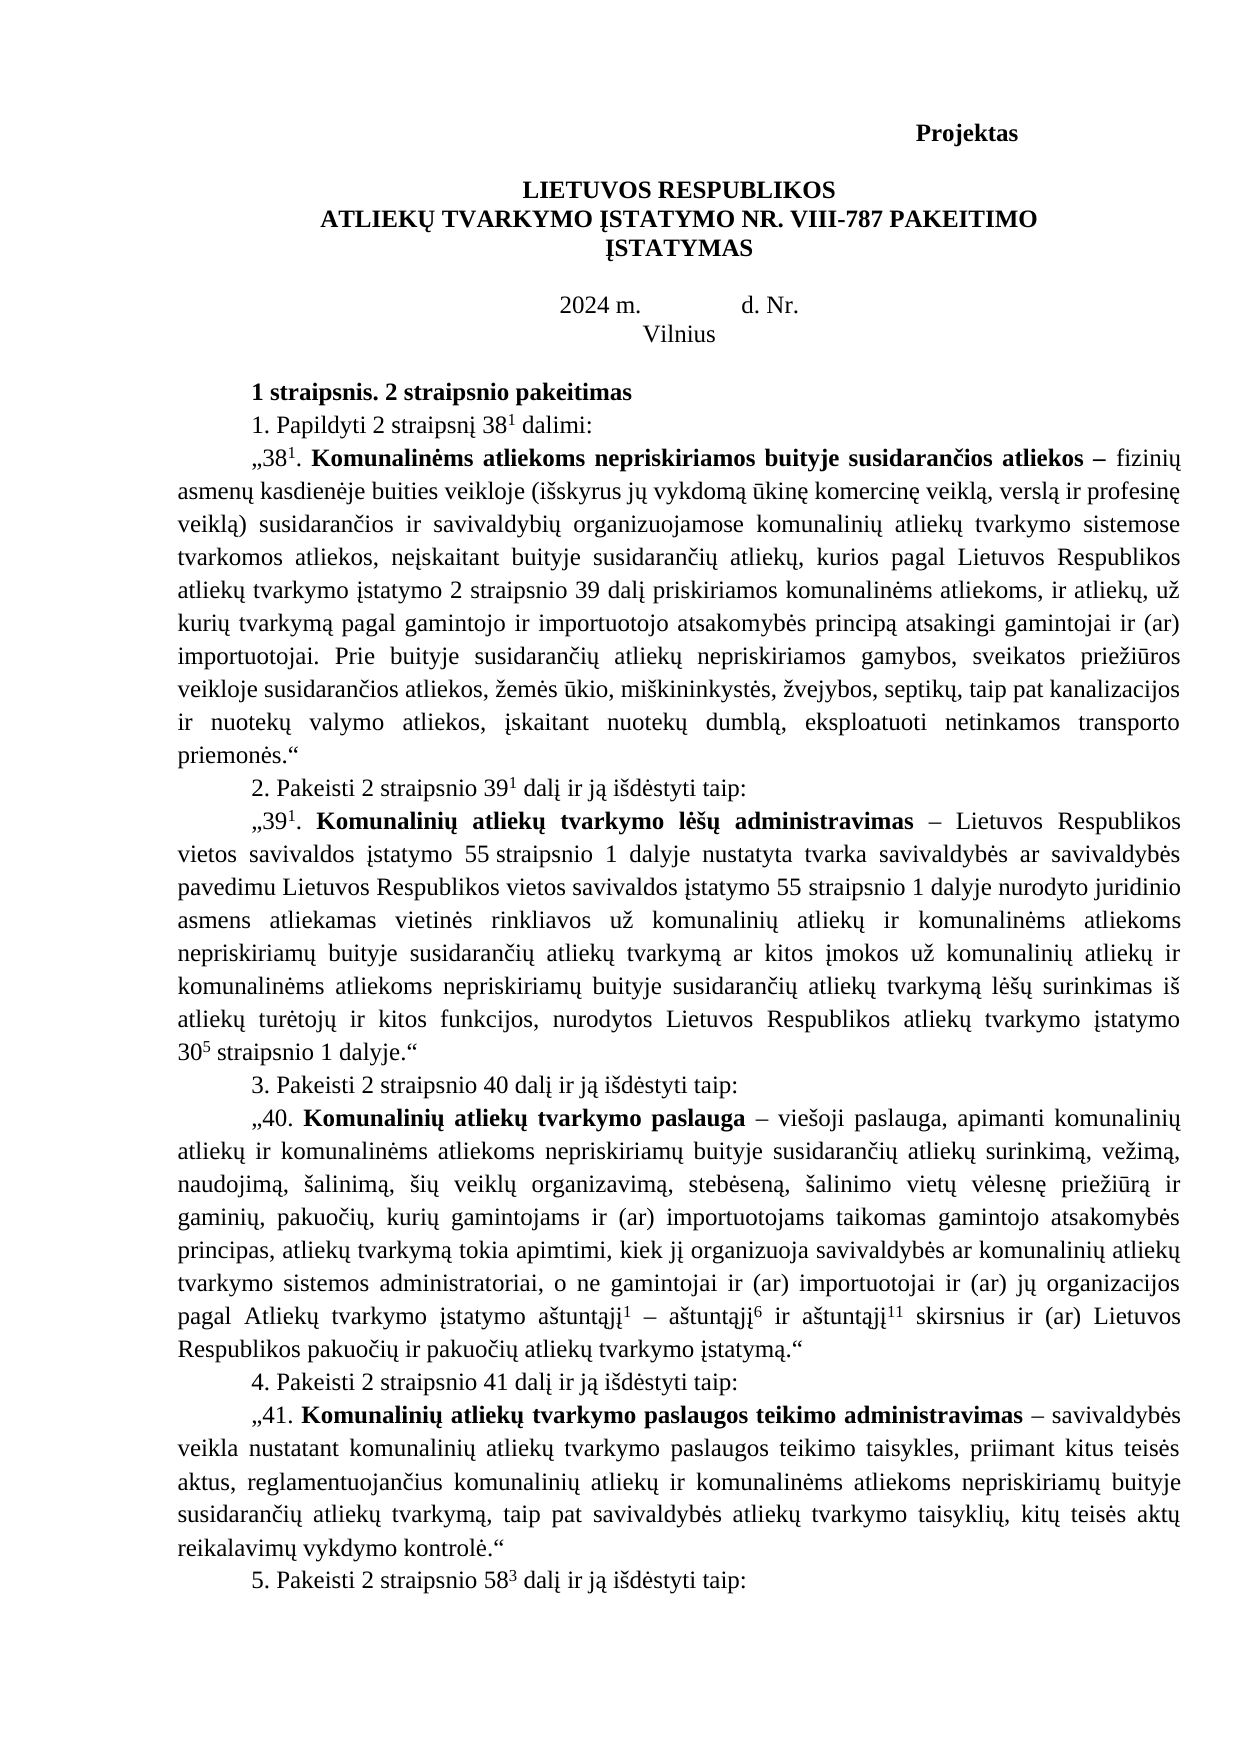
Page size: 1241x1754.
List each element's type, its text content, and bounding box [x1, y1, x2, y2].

text ATLIEKŲ TVARKYMO ĮSTATYMO NR. VIII-787 PAKEITIMO [177, 204, 1181, 233]
text „40. Komunalinių atliekų tvarkymo paslauga – viešoji paslauga, apimanti komunalinių atliekų ir komunalinėms atliekoms nepriskiriamų buityje susidarančių atliekų surinkimą, vežimą, naudojimą, šalinimą, šių veiklų organizavimą, stebėseną, šalinimo vietų vėlesnę priežiūrą ir gaminių, pakuočių, kurių gamintojams ir (ar) importuotojams taikomas gamintojo atsakomybės principas, atliekų tvarkymą tokia apimtimi, kiek jį organizuoja savivaldybės ar komunalinių atliekų tvarkymo sistemos administratoriai, o ne gamintojai ir (ar) importuotojai ir (ar) jų organizacijos pagal Atliekų tvarkymo įstatymo aštuntąjį1 – aštuntąjį6 ir aštuntąjį11 skirsnius ir (ar) Lietuvos Respublikos pakuočių ir pakuočių atliekų tvarkymo įstatymą.“ [177, 1103, 1181, 1363]
text Projektas [916, 118, 1181, 147]
text 2. Pakeisti 2 straipsnio 391 dalį ir ją išdėstyti taip: [177, 773, 1181, 802]
text „381. Komunalinėms atliekoms nepriskiriamos buityje susidarančios atliekos – fizinių asmenų kasdienėje buities veikloje (išskyrus jų vykdomą ūkinę komercinę veiklą, verslą ir profesinę veiklą) susidarančios ir savivaldybių organizuojamose komunalinių atliekų tvarkymo sistemose tvarkomos atliekos, neįskaitant buityje susidarančių atliekų, kurios pagal Lietuvos Respublikos atliekų tvarkymo įstatymo 2 straipsnio 39 dalį priskiriamos komunalinėms atliekoms, ir atliekų, už kurių tvarkymą pagal gamintojo ir importuotojo atsakomybės principą atsakingi gamintojai ir (ar) importuotojai. Prie buityje susidarančių atliekų nepriskiriamos gamybos, sveikatos priežiūros veikloje susidarančios atliekos, žemės ūkio, miškininkystės, žvejybos, septikų, taip pat kanalizacijos ir nuotekų valymo atliekos, įskaitant nuotekų dumblą, eksploatuoti netinkamos transporto priemonės.“ [177, 443, 1181, 769]
text „41. Komunalinių atliekų tvarkymo paslaugos teikimo administravimas – savivaldybės veikla nustatant komunalinių atliekų tvarkymo paslaugos teikimo taisykles, priimant kitus teisės aktus, reglamentuojančius komunalinių atliekų ir komunalinėms atliekoms nepriskiriamų buityje susidarančių atliekų tvarkymą, taip pat savivaldybės atliekų tvarkymo taisyklių, kitų teisės aktų reikalavimų vykdymo kontrolė.“ [177, 1401, 1181, 1561]
text ĮSTATYMAS [177, 233, 1181, 262]
text „391. Komunalinių atliekų tvarkymo lėšų administravimas – Lietuvos Respublikos vietos savivaldos įstatymo 55 straipsnio 1 dalyje nustatyta tvarka savivaldybės ar savivaldybės pavedimu Lietuvos Respublikos vietos savivaldos įstatymo 55 straipsnio 1 dalyje nurodyto juridinio asmens atliekamas vietinės rinkliavos už komunalinių atliekų ir komunalinėms atliekoms nepriskiriamų buityje susidarančių atliekų tvarkymą ar kitos įmokos už komunalinių atliekų ir komunalinėms atliekoms nepriskiriamų buityje susidarančių atliekų tvarkymą lėšų surinkimas iš atliekų turėtojų ir kitos funkcijos, nurodytos Lietuvos Respublikos atliekų tvarkymo įstatymo 305 straipsnio 1 dalyje.“ [177, 806, 1181, 1066]
text Vilnius [177, 319, 1181, 348]
text 1 straipsnis. 2 straipsnio pakeitimas [177, 377, 1181, 406]
text 5. Pakeisti 2 straipsnio 583 dalį ir ją išdėstyti taip: [177, 1566, 1181, 1594]
text 4. Pakeisti 2 straipsnio 41 dalį ir ją išdėstyti taip: [177, 1367, 1181, 1396]
text 1. Papildyti 2 straipsnį 381 dalimi: [177, 410, 1181, 439]
text 2024 m. d. Nr. [177, 291, 1181, 319]
text 3. Pakeisti 2 straipsnio 40 dalį ir ją išdėstyti taip: [177, 1070, 1181, 1099]
text LIETUVOS RESPUBLIKOS [177, 176, 1181, 204]
